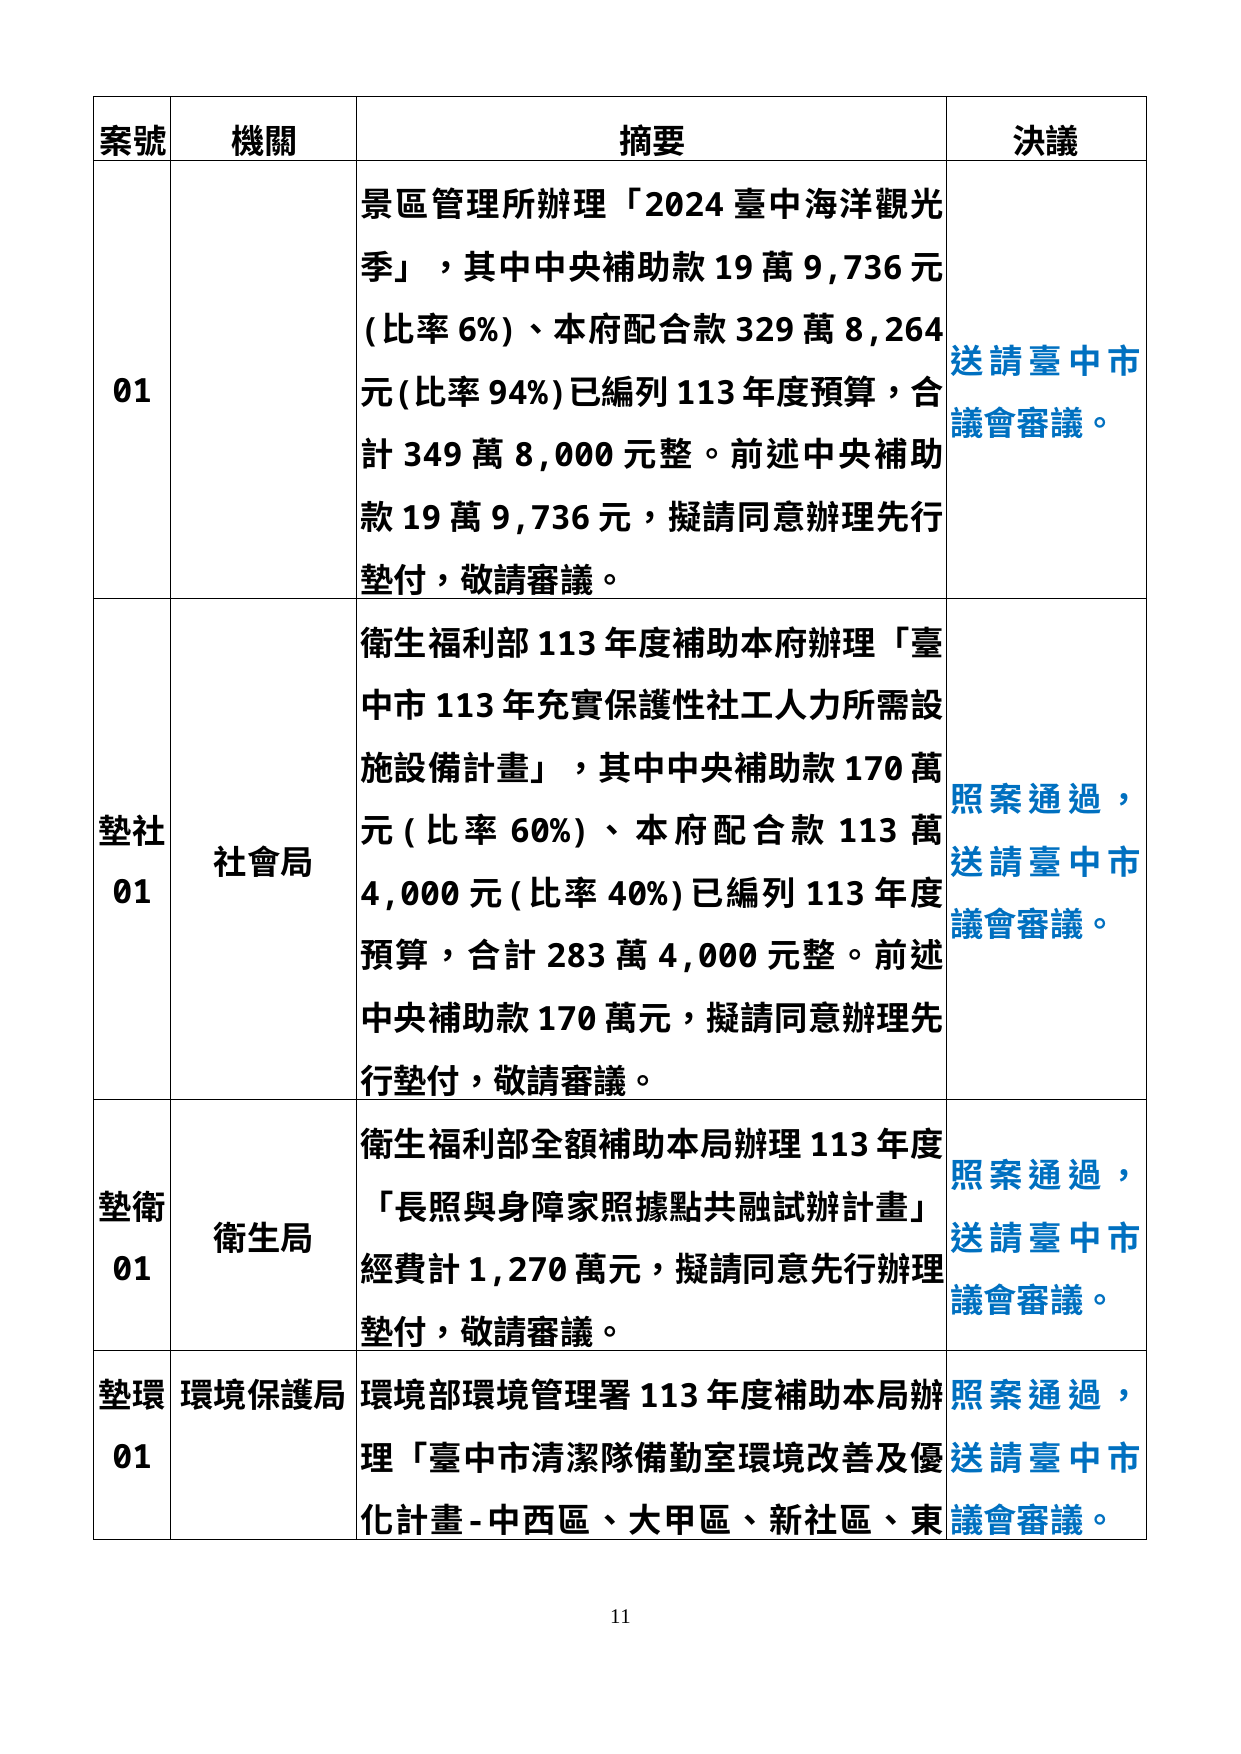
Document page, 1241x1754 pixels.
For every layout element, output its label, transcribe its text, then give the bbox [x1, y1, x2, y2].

table_cell 送請臺中市議會審議。 [947, 161, 1146, 598]
table_cell 衛生局 [171, 1100, 356, 1350]
table_cell 照案通過，送請臺中市議會審議。 [947, 1100, 1146, 1350]
table_cell 墊衛01 [94, 1100, 170, 1350]
table_header 機關 [171, 97, 356, 160]
table_cell 環境保護局 [171, 1351, 356, 1539]
table_cell 社會局 [171, 599, 356, 1099]
table_cell 衛生福利部113年度補助本府辦理「臺中市113年充實保護性社工人力所需設施設備計畫」，其中中央補助款170萬元(比率60%)、本府配合款113萬4,000元(比率40%)已編列113年度預算，合計283萬4,000元整。前述中央補助款170萬元，擬請同意辦理先行墊付，敬請審議。 [357, 599, 946, 1099]
table_cell [171, 161, 356, 598]
table_cell 01 [94, 161, 170, 598]
table_cell 墊環01 [94, 1351, 170, 1539]
table_cell 照案通過，送請臺中市議會審議。 [947, 599, 1146, 1099]
table_cell 照案通過，送請臺中市議會審議。 [947, 1351, 1146, 1539]
table_cell 環境部環境管理署113年度補助本局辦理「臺中市清潔隊備勤室環境改善及優化計畫-中西區、大甲區、新社區、東 [357, 1351, 946, 1539]
table_cell 衛生福利部全額補助本局辦理113年度「長照與身障家照據點共融試辦計畫」經費計1,270萬元，擬請同意先行辦理墊付，敬請審議。 [357, 1100, 946, 1350]
table_cell 墊社01 [94, 599, 170, 1099]
table_header 決議 [947, 97, 1146, 160]
table_cell 景區管理所辦理「2024臺中海洋觀光季」，其中中央補助款19萬9,736元(比率6%)、本府配合款329萬8,264元(比率94%)已編列113年度預算，合計349萬8,000元整。前述中央補助款19萬9,736元，擬請同意辦理先行墊付，敬請審議。 [357, 161, 946, 598]
table_header 案號 [94, 97, 170, 160]
table_header 摘要 [357, 97, 946, 160]
